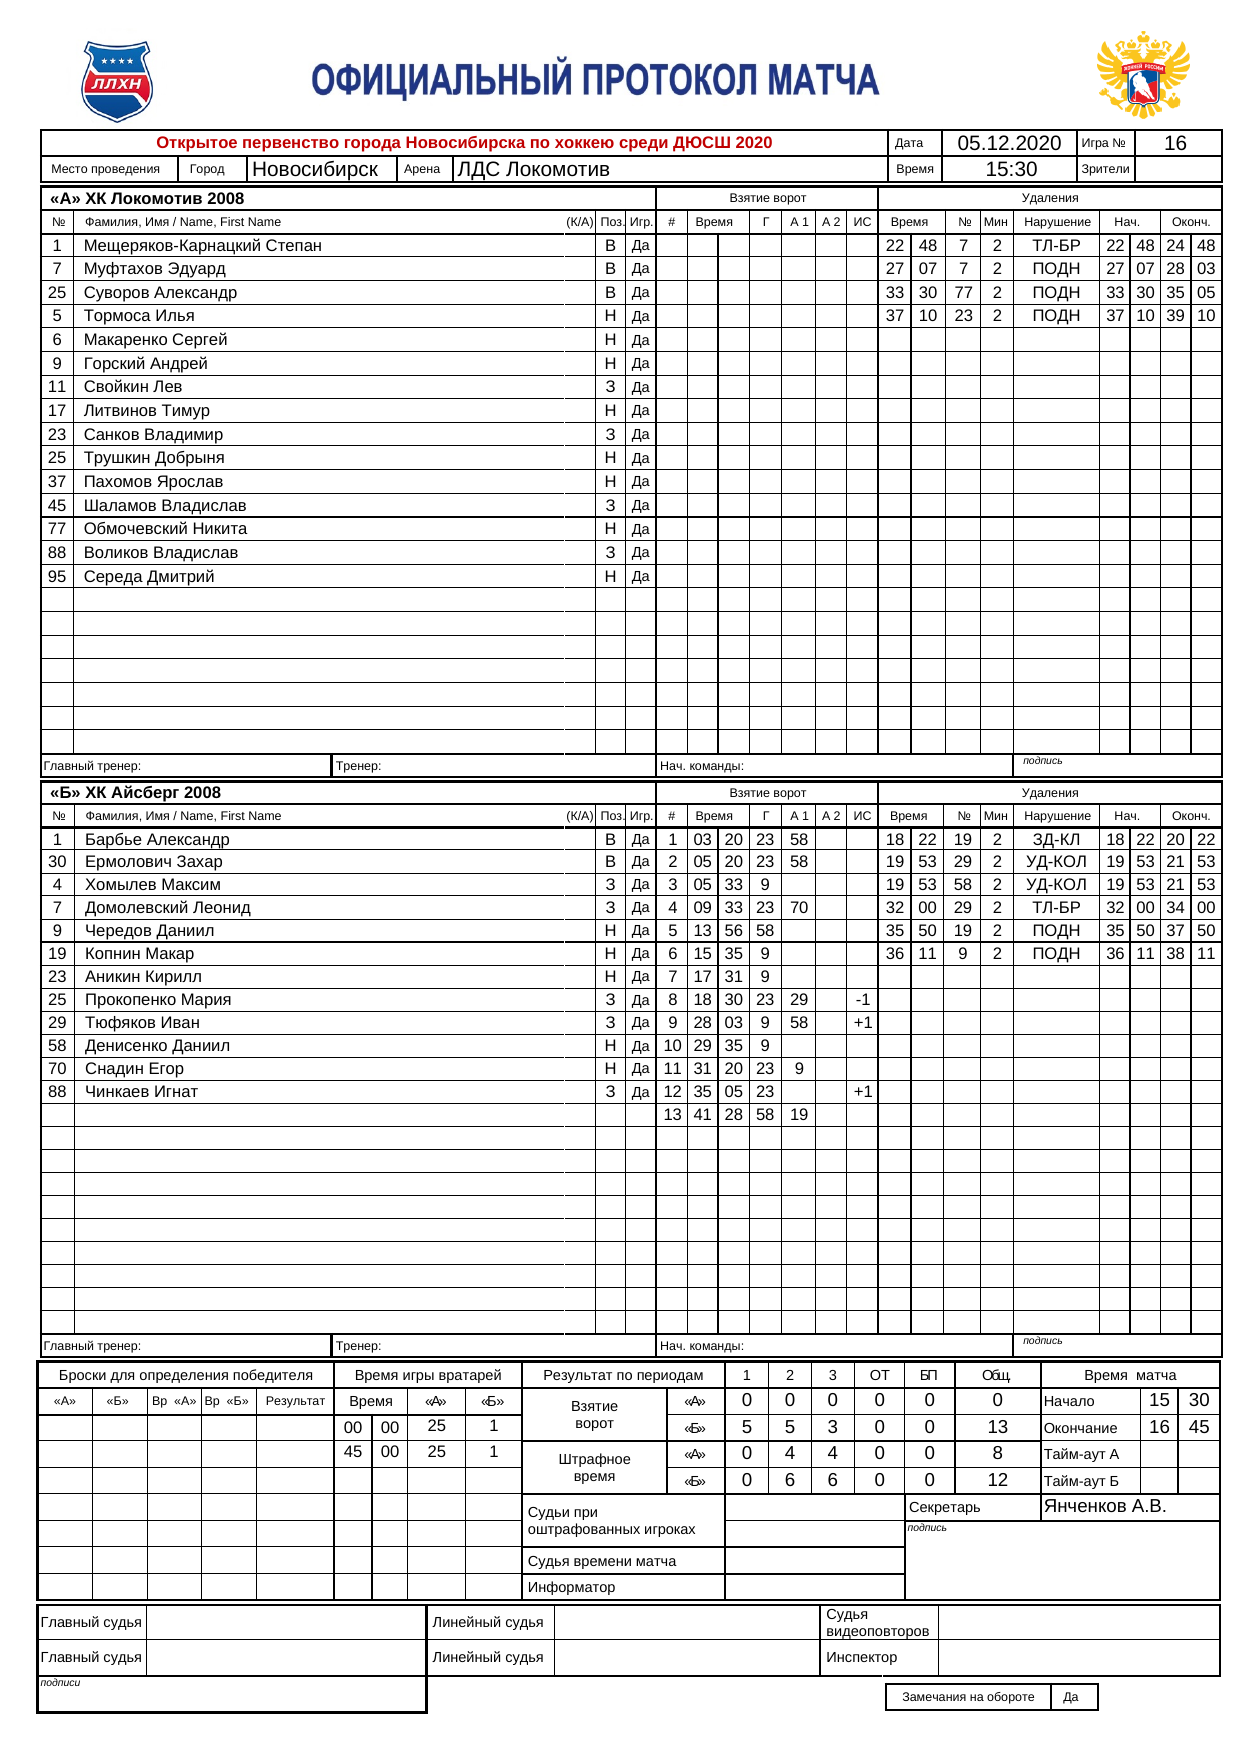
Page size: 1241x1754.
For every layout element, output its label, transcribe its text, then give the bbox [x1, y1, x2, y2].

table_cell [1100, 966, 1129, 987]
table_cell 35 [719, 943, 749, 964]
table_cell 48 [1131, 235, 1160, 256]
table_cell [1131, 612, 1160, 634]
table_cell [148, 1441, 201, 1467]
table_cell [750, 281, 781, 303]
table_cell [912, 1012, 943, 1033]
table_cell [565, 1150, 595, 1172]
table_cell [816, 352, 846, 374]
table_cell [719, 494, 749, 516]
table_cell Н [596, 1035, 625, 1057]
table_cell [912, 1219, 943, 1241]
table_cell [816, 328, 846, 351]
table_cell [1014, 399, 1099, 422]
table_cell [1161, 966, 1190, 987]
table_cell 32 [1100, 896, 1129, 918]
table_cell Свойкин Лев [74, 376, 564, 398]
table_cell [626, 1219, 655, 1241]
table_cell [257, 1416, 333, 1440]
table_cell Информатор [523, 1575, 724, 1599]
table_cell [688, 1127, 717, 1149]
table_cell Вр «А» [148, 1389, 201, 1413]
table_cell [1161, 588, 1190, 611]
table_cell [782, 470, 815, 493]
table_cell [912, 659, 945, 682]
table_cell [1131, 1219, 1160, 1241]
table_cell [1014, 446, 1099, 469]
table_cell 2 [981, 305, 1013, 327]
table_cell [1141, 1468, 1177, 1493]
table_cell [847, 1242, 877, 1264]
table_cell ИС [847, 805, 877, 826]
table_cell Н [596, 565, 625, 587]
table_cell 35 [879, 920, 910, 941]
table_cell 23 [750, 829, 781, 849]
table_cell [1131, 470, 1160, 493]
table_cell [1014, 565, 1099, 587]
table_cell [750, 446, 781, 469]
table_cell 17 [42, 399, 73, 422]
table_cell [847, 328, 877, 351]
table_cell [816, 943, 846, 964]
table_cell [555, 1606, 819, 1639]
table_cell [946, 518, 980, 540]
table_cell [565, 1196, 595, 1218]
table_cell [1161, 1196, 1190, 1218]
table_cell [75, 1265, 564, 1287]
table_cell 19 [782, 1104, 815, 1126]
table_cell [879, 399, 910, 422]
table_cell [565, 399, 595, 422]
table_cell [93, 1416, 147, 1440]
table_cell [847, 659, 877, 682]
table_cell 17 [688, 966, 717, 987]
table_cell ПОДН [1014, 920, 1099, 941]
table_cell Н [596, 1058, 625, 1079]
table_cell [847, 399, 877, 422]
table_cell [726, 1548, 904, 1573]
table_cell [1131, 636, 1160, 658]
table_cell 20 [719, 829, 749, 849]
table_cell [1192, 989, 1221, 1011]
table_cell [408, 1574, 465, 1599]
table_cell Нач. [1100, 211, 1160, 233]
table_cell Н [596, 352, 625, 374]
table_cell [565, 1288, 595, 1310]
table_cell [373, 1547, 407, 1573]
table_cell [1192, 1196, 1221, 1218]
table_cell 2 [981, 943, 1013, 964]
table_cell [565, 707, 595, 729]
table_cell Шаламов Владислав [74, 494, 564, 516]
table_cell 38 [1161, 943, 1190, 964]
table_cell [75, 1150, 564, 1172]
table_cell 29 [42, 1012, 74, 1033]
table_cell [257, 1494, 333, 1520]
table_cell 23 [750, 989, 781, 1011]
table_cell [75, 1104, 564, 1126]
table_cell [782, 541, 815, 564]
table_cell [1161, 1104, 1190, 1126]
table_cell [1014, 1104, 1099, 1126]
table_cell [1161, 423, 1190, 445]
table_cell 09 [688, 896, 717, 918]
table_cell [719, 1173, 749, 1195]
table_cell [939, 1606, 1219, 1639]
table_cell [1131, 446, 1160, 469]
table_cell [750, 612, 781, 634]
table_cell [1014, 612, 1099, 634]
table_cell [42, 1265, 74, 1287]
table_cell 23 [750, 896, 781, 918]
table_cell [688, 352, 717, 374]
table_cell 25 [42, 989, 74, 1011]
table_cell 19 [1100, 850, 1129, 872]
table_cell [657, 636, 687, 658]
table_cell 0 [905, 1415, 954, 1440]
table_cell Г [750, 211, 781, 233]
table_cell [719, 1288, 749, 1310]
table_cell [1100, 518, 1129, 540]
table_cell [1100, 352, 1129, 374]
table_header БП [905, 1363, 954, 1387]
table_cell [847, 1104, 877, 1126]
table_cell [1100, 1219, 1129, 1241]
table_cell [565, 1173, 595, 1195]
table_cell [657, 659, 687, 682]
table_cell Н [596, 328, 625, 351]
table_cell 5 [769, 1415, 811, 1440]
table_cell [1161, 1242, 1190, 1264]
table_cell «А» [39, 1389, 92, 1413]
table_cell З [596, 874, 625, 895]
table_cell 25 [42, 446, 73, 469]
table_cell [257, 1441, 333, 1467]
table_cell [719, 328, 749, 351]
table_cell 41 [688, 1104, 717, 1126]
table_cell 23 [750, 850, 781, 872]
table_cell 30 [42, 850, 74, 872]
table_cell Судья видеоповторов [821, 1606, 938, 1639]
table_cell 9 [657, 1012, 687, 1033]
table_cell 70 [42, 1058, 74, 1079]
table_cell [879, 423, 910, 445]
table_cell [816, 1265, 846, 1287]
table_cell [944, 1012, 980, 1033]
table_cell 10 [1192, 305, 1221, 327]
table_cell [1161, 494, 1190, 516]
table_cell [466, 1574, 521, 1599]
table_cell [782, 376, 815, 398]
table_cell [847, 470, 877, 493]
table_cell [816, 989, 846, 1011]
table_cell 32 [879, 896, 910, 918]
table_cell [74, 612, 564, 634]
table_cell [912, 446, 945, 469]
table_cell Время [688, 805, 749, 826]
table_cell [1192, 352, 1221, 374]
table_cell [688, 612, 717, 634]
table_header Удаления [879, 188, 1221, 209]
table_cell [1014, 1196, 1099, 1218]
table_cell В [596, 829, 625, 849]
table_cell [1161, 328, 1190, 351]
table_cell [1131, 1104, 1160, 1126]
table_cell Да [626, 565, 655, 587]
table_cell [1131, 1173, 1160, 1195]
table_cell [626, 1104, 655, 1126]
table_cell [466, 1547, 521, 1573]
table_cell 35 [1161, 281, 1190, 303]
table_cell [879, 659, 910, 682]
table_cell [719, 446, 749, 469]
table_cell [879, 1150, 910, 1172]
table_cell [719, 1150, 749, 1172]
table_cell [1136, 157, 1221, 181]
table_cell [1131, 399, 1160, 422]
table_cell [879, 707, 910, 729]
table_cell Прокопенко Мария [75, 989, 564, 1011]
table_cell [565, 1104, 595, 1126]
table_header Общ. [956, 1363, 1040, 1387]
table_cell [596, 1150, 625, 1172]
table_cell [1014, 1012, 1099, 1033]
table_cell [657, 281, 687, 303]
table_cell [1192, 588, 1221, 611]
table_cell [1100, 1081, 1129, 1103]
table_cell [688, 518, 717, 540]
table_cell [946, 707, 980, 729]
table_cell [1100, 541, 1129, 564]
table_cell [1100, 1012, 1129, 1033]
table_cell [750, 399, 781, 422]
table_cell [148, 1494, 201, 1520]
table_cell 21 [1161, 850, 1190, 872]
table_cell [657, 1127, 687, 1149]
table_cell 58 [944, 874, 980, 895]
table_cell [565, 1242, 595, 1264]
table_cell [912, 1104, 943, 1126]
table_cell 53 [912, 850, 943, 872]
table_cell [879, 470, 910, 493]
table_cell [1100, 1127, 1129, 1149]
table_cell [657, 494, 687, 516]
table_cell [883, 1677, 1220, 1681]
table_cell Тормоса Илья [74, 305, 564, 327]
table_cell [782, 494, 815, 516]
table_cell [688, 707, 717, 729]
table_cell [1014, 989, 1099, 1011]
table_cell [1192, 707, 1221, 729]
table_cell [912, 470, 945, 493]
table_cell Главный тренер: [42, 1335, 330, 1356]
table_cell [1161, 1265, 1190, 1287]
table_cell [565, 966, 595, 987]
table_cell 7 [42, 257, 73, 280]
table_cell [816, 707, 846, 729]
table_cell [1014, 1265, 1099, 1287]
table_cell 0 [956, 1389, 1040, 1413]
table_cell [565, 829, 595, 849]
table_cell [981, 1127, 1013, 1149]
table_header Замечания на обороте [887, 1685, 1050, 1709]
table_cell [939, 1640, 1219, 1675]
table_cell [565, 850, 595, 872]
table_cell А 2 [816, 805, 846, 826]
table_cell 2 [981, 896, 1013, 918]
table_cell [42, 1150, 74, 1172]
table_cell [626, 1242, 655, 1264]
table_cell [1161, 1081, 1190, 1103]
table_cell 4 [657, 896, 687, 918]
table_cell [847, 1311, 877, 1333]
table_cell [657, 399, 687, 422]
table_cell [1131, 1081, 1160, 1103]
table_cell [74, 636, 564, 658]
table_cell Оконч. [1161, 211, 1221, 233]
table_cell [74, 588, 564, 611]
table_cell [688, 423, 717, 445]
table_cell [782, 1288, 815, 1310]
table_cell [1192, 1104, 1221, 1126]
table_cell [466, 1494, 521, 1520]
table_cell Муфтахов Эдуард [74, 257, 564, 280]
table_cell Фамилия, Имя / Name, First Name [75, 805, 565, 826]
table_cell 18 [688, 989, 717, 1011]
table_cell 6 [657, 943, 687, 964]
table_cell 48 [912, 235, 945, 256]
table_cell [719, 1311, 749, 1333]
table_cell Время [688, 211, 749, 233]
table_cell 2 [981, 829, 1013, 849]
table_cell [565, 1081, 595, 1103]
table_cell [782, 874, 815, 895]
table_cell Вр «Б» [202, 1389, 256, 1413]
table_cell Да [626, 235, 655, 256]
table_cell [42, 1173, 74, 1195]
table_cell [847, 305, 877, 327]
table_header Да [1052, 1685, 1097, 1709]
table_cell [816, 659, 846, 682]
table_cell [912, 518, 945, 540]
table_cell 23 [42, 966, 74, 987]
table_cell +1 [847, 1081, 877, 1103]
table_cell УД-КОЛ [1014, 850, 1099, 872]
table_cell [782, 281, 815, 303]
table_cell [1161, 1288, 1190, 1310]
table_cell [782, 1173, 815, 1195]
table_cell 11 [657, 1058, 687, 1079]
table_cell # [657, 805, 687, 826]
table_cell [565, 1219, 595, 1241]
table_cell Да [626, 281, 655, 303]
table_cell 16 [1141, 1415, 1177, 1440]
table_cell 03 [719, 1012, 749, 1033]
table_cell В [596, 235, 625, 256]
table_cell 00 [373, 1416, 407, 1440]
table_cell [148, 1521, 201, 1546]
table_cell [1014, 1288, 1099, 1310]
table_cell З [596, 1012, 625, 1033]
table_cell [847, 565, 877, 587]
table_cell Янченков А.В. [1042, 1495, 1219, 1520]
table_cell Нач. [1100, 805, 1160, 826]
table_cell [688, 1288, 717, 1310]
table_cell [42, 588, 73, 611]
table_cell Поз. [596, 805, 625, 826]
table_cell [879, 612, 910, 634]
table_cell [1014, 1311, 1099, 1333]
table_cell [912, 1058, 943, 1079]
table_cell Да [626, 423, 655, 445]
table_cell [565, 989, 595, 1011]
table_cell ТЛ-БР [1014, 896, 1099, 918]
table_cell Воликов Владислав [74, 541, 564, 564]
table_cell Время [879, 211, 945, 233]
table_cell 29 [944, 850, 980, 872]
table_cell 58 [750, 920, 781, 941]
table_cell Мин [981, 211, 1013, 233]
table_cell [626, 1196, 655, 1218]
table_cell [408, 1547, 465, 1573]
table_cell [719, 1196, 749, 1218]
table_cell [1100, 730, 1129, 753]
table_cell [719, 612, 749, 634]
table_cell [750, 565, 781, 587]
table_cell Барбье Александр [75, 829, 564, 849]
table_cell Нарушение [1014, 211, 1099, 233]
table_cell Хомылев Максим [75, 874, 564, 895]
table_cell [750, 1219, 781, 1241]
table_cell [816, 683, 846, 706]
table_cell [750, 235, 781, 256]
table_cell [750, 1311, 781, 1333]
table_cell [1100, 1035, 1129, 1057]
table_cell Да [626, 376, 655, 398]
table_cell [944, 1311, 980, 1333]
table_cell 8 [657, 989, 687, 1011]
table_cell [1192, 1127, 1221, 1149]
table_cell [1161, 683, 1190, 706]
table_cell [565, 730, 595, 753]
table_cell [688, 659, 717, 682]
table_cell [816, 1196, 846, 1218]
table_header «Б» ХК Айсберг 2008 [42, 783, 655, 803]
table_cell [596, 1173, 625, 1195]
table_cell [408, 1468, 465, 1493]
table_cell [847, 257, 877, 280]
table_cell [1161, 989, 1190, 1011]
table_cell [782, 1127, 815, 1149]
table_cell 22 [912, 829, 943, 849]
table_cell 56 [719, 920, 749, 941]
table_cell [750, 494, 781, 516]
table_cell [1100, 588, 1129, 611]
table_cell [726, 1521, 904, 1546]
table_cell [657, 588, 687, 611]
table_cell [879, 1219, 910, 1241]
table_cell 7 [42, 896, 74, 918]
table_cell [373, 1468, 407, 1493]
table_cell [1131, 1288, 1160, 1310]
table_cell З [596, 376, 625, 398]
table_cell 12 [657, 1081, 687, 1103]
table_cell [596, 1196, 625, 1218]
table_cell [816, 966, 846, 987]
table_cell ПОДН [1014, 281, 1099, 303]
table_cell ПОДН [1014, 257, 1099, 280]
table_cell [626, 659, 655, 682]
table_cell [912, 494, 945, 516]
table_cell [74, 659, 564, 682]
table_cell [688, 541, 717, 564]
table_cell [1179, 1441, 1219, 1467]
table_cell [1131, 518, 1160, 540]
table_cell [1131, 423, 1160, 445]
table_cell [1014, 730, 1099, 753]
table_cell [1161, 352, 1190, 374]
table_cell Да [626, 352, 655, 374]
table_cell [981, 470, 1013, 493]
table_cell [657, 470, 687, 493]
table_cell Взятие ворот [523, 1389, 666, 1440]
table_cell Фамилия, Имя / Name, First Name [74, 211, 565, 233]
table_cell [1100, 423, 1129, 445]
table_cell 2 [981, 874, 1013, 895]
table_cell [816, 565, 846, 587]
table_cell [1131, 376, 1160, 398]
table_cell 24 [1161, 235, 1190, 256]
table_cell [565, 1035, 595, 1057]
table_cell Линейный судья [428, 1606, 554, 1639]
table_cell [1100, 565, 1129, 587]
table_cell [657, 730, 687, 753]
table_cell [944, 1127, 980, 1149]
table_cell [565, 235, 595, 256]
table_cell [93, 1521, 147, 1546]
table_cell Да [626, 257, 655, 280]
table_header Открытое первенство города Новосибирска по хоккею среди ДЮСШ 2020 [42, 131, 887, 155]
table_cell [782, 1265, 815, 1287]
table_cell [816, 636, 846, 658]
table_cell [847, 494, 877, 516]
table_cell [782, 1196, 815, 1218]
table_cell [946, 659, 980, 682]
table_cell [1161, 1311, 1190, 1333]
table_cell Новосибирск [248, 157, 396, 181]
table_cell Н [596, 920, 625, 941]
table_cell [657, 423, 687, 445]
table_cell [42, 707, 73, 729]
table_cell 53 [912, 874, 943, 895]
table_cell [74, 707, 564, 729]
table_cell Штрафное время [523, 1442, 666, 1493]
table_cell [565, 446, 595, 469]
table_header Время игры вратарей [335, 1363, 521, 1387]
table_cell Обмочевский Никита [74, 518, 564, 540]
table_cell 1 [42, 829, 74, 849]
table_cell [1161, 730, 1190, 753]
table_cell [688, 494, 717, 516]
table_cell [1131, 659, 1160, 682]
table_cell [1131, 683, 1160, 706]
table_cell 36 [1100, 943, 1129, 964]
table_cell 33 [879, 281, 910, 303]
table_cell Судья времени матча [523, 1548, 724, 1573]
table_cell [944, 989, 980, 1011]
table_cell [565, 518, 595, 540]
table_cell [750, 1288, 781, 1310]
table_cell 0 [769, 1389, 811, 1413]
table_cell 28 [688, 1012, 717, 1033]
table_cell Пахомов Ярослав [74, 470, 564, 493]
table_cell [944, 1242, 980, 1264]
table_cell [42, 1219, 74, 1241]
table_cell [944, 1058, 980, 1079]
table_cell 15 [1141, 1389, 1177, 1413]
table_cell Домолевский Леонид [75, 896, 564, 918]
table_cell [981, 1058, 1013, 1079]
table_cell [816, 470, 846, 493]
table_cell [719, 399, 749, 422]
table_cell [946, 328, 980, 351]
table_cell [912, 399, 945, 422]
table_cell [782, 920, 815, 941]
table_cell [147, 1640, 425, 1675]
table_header Время матча [1042, 1363, 1219, 1387]
table_cell Санков Владимир [74, 423, 564, 445]
table_cell [688, 565, 717, 587]
table_cell [879, 1058, 910, 1079]
table_cell Да [626, 989, 655, 1011]
table_cell [912, 612, 945, 634]
table_cell [750, 707, 781, 729]
table_cell [946, 376, 980, 398]
table_cell [750, 470, 781, 493]
table_cell [596, 588, 625, 611]
table_cell Да [626, 1035, 655, 1057]
table_cell Судьи при оштрафованных игроках [523, 1495, 724, 1546]
table_cell 53 [1131, 874, 1160, 895]
table_cell [912, 588, 945, 611]
table_cell 31 [688, 1058, 717, 1079]
table_cell [981, 541, 1013, 564]
table_cell [879, 588, 910, 611]
table_cell 30 [912, 281, 945, 303]
table_cell [1161, 707, 1190, 729]
table_cell [816, 1219, 846, 1241]
table_cell [847, 541, 877, 564]
table_cell [688, 328, 717, 351]
table_cell [981, 1219, 1013, 1241]
table_cell Ермолович Захар [75, 850, 564, 872]
table_cell [719, 257, 749, 280]
table_cell Начало [1042, 1389, 1140, 1413]
table_cell 00 [1192, 896, 1221, 918]
table_cell [657, 683, 687, 706]
table_cell 10 [1131, 305, 1160, 327]
table_cell [565, 541, 595, 564]
table_cell [981, 1150, 1013, 1172]
table_cell 37 [1100, 305, 1129, 327]
table_cell [1192, 423, 1221, 445]
table_cell подписи [39, 1677, 425, 1711]
table_cell [1014, 376, 1099, 398]
table_cell [565, 1058, 595, 1079]
table_cell [944, 966, 980, 987]
table_cell [1100, 399, 1129, 422]
table_cell 12 [956, 1468, 1040, 1493]
table_cell [816, 541, 846, 564]
table_cell [912, 966, 943, 987]
table_cell [1192, 683, 1221, 706]
table_cell [596, 683, 625, 706]
table_cell [1100, 1173, 1129, 1195]
table_cell [75, 1127, 564, 1149]
table_cell [626, 1288, 655, 1310]
table_cell [719, 305, 749, 327]
table_cell [719, 707, 749, 729]
table_cell [719, 235, 749, 256]
table_header Взятие ворот [657, 188, 877, 209]
table_cell [688, 281, 717, 303]
table_cell [1192, 446, 1221, 469]
table_cell 58 [782, 829, 815, 849]
table_cell [981, 446, 1013, 469]
table_cell [1161, 1219, 1190, 1241]
table_cell [626, 1311, 655, 1333]
table_cell 23 [750, 1058, 781, 1079]
table_cell 70 [782, 896, 815, 918]
table_cell 5 [657, 920, 687, 941]
table_cell [1100, 470, 1129, 493]
table_cell [1161, 1173, 1190, 1195]
table_cell [335, 1468, 371, 1493]
table_cell З [596, 494, 625, 516]
table_cell 5 [42, 305, 73, 327]
table_cell [847, 730, 877, 753]
table_cell [816, 1104, 846, 1126]
table_cell 4 [812, 1442, 854, 1467]
table_cell [1131, 541, 1160, 564]
table_cell [912, 1035, 943, 1057]
table_cell Макаренко Сергей [74, 328, 564, 351]
table_cell [981, 730, 1013, 753]
table_cell [596, 730, 625, 753]
table_cell [946, 352, 980, 374]
table_cell [565, 612, 595, 634]
table_cell 0 [905, 1442, 954, 1467]
table_cell [944, 1196, 980, 1218]
table_cell [565, 423, 595, 445]
table_cell 53 [1192, 874, 1221, 895]
table_cell 9 [750, 966, 781, 987]
table_cell В [596, 281, 625, 303]
table_cell 6 [812, 1468, 854, 1493]
table_cell [1100, 1265, 1129, 1287]
table_cell 3 [657, 874, 687, 895]
table_cell 33 [719, 896, 749, 918]
table_cell 10 [912, 305, 945, 327]
table_cell [816, 423, 846, 445]
table_cell [719, 1219, 749, 1241]
table_cell [688, 1265, 717, 1287]
table_cell [335, 1494, 371, 1520]
table_cell [719, 1265, 749, 1287]
table_cell 3 [812, 1415, 854, 1440]
table_cell [626, 707, 655, 729]
table_cell [1161, 518, 1190, 540]
table_cell 05 [688, 850, 717, 872]
table_cell Линейный судья [428, 1640, 554, 1675]
table_cell 9 [42, 920, 74, 941]
table_cell [816, 1242, 846, 1264]
table_cell [93, 1441, 147, 1467]
table_cell 19 [1100, 874, 1129, 895]
table_cell [1014, 966, 1099, 987]
table_cell 58 [782, 1012, 815, 1033]
table_cell [373, 1521, 407, 1546]
table_cell Чередов Даниил [75, 920, 564, 941]
table_cell [782, 707, 815, 729]
table_cell [782, 565, 815, 587]
table_cell [847, 1265, 877, 1287]
table_cell 95 [42, 565, 73, 587]
table_cell Снадин Егор [75, 1058, 564, 1079]
table_cell [257, 1521, 333, 1546]
table_cell 0 [726, 1442, 768, 1467]
table_cell Да [626, 470, 655, 493]
table_cell Инспектор [821, 1640, 938, 1675]
table_cell 77 [946, 281, 980, 303]
table_cell 88 [42, 1081, 74, 1103]
table_cell [39, 1574, 92, 1599]
table_cell № [944, 805, 980, 826]
table_cell Копнин Макар [75, 943, 564, 964]
table_cell 27 [1100, 257, 1129, 280]
table_cell [816, 376, 846, 398]
table_cell [657, 1196, 687, 1218]
table_cell [565, 328, 595, 351]
table_cell [1192, 376, 1221, 398]
table_cell [42, 1127, 74, 1149]
table_cell [816, 1150, 846, 1172]
table_cell [688, 1150, 717, 1172]
table_cell [981, 588, 1013, 611]
table_cell Тюфяков Иван [75, 1012, 564, 1033]
table_cell [981, 1012, 1013, 1033]
table_cell [39, 1521, 92, 1546]
table_cell Главный судья [39, 1640, 146, 1675]
table_cell [688, 399, 717, 422]
table_cell [719, 518, 749, 540]
table_cell З [596, 896, 625, 918]
table_cell [912, 683, 945, 706]
table_cell [148, 1574, 201, 1599]
table_cell [688, 1242, 717, 1264]
table_cell 9 [750, 874, 781, 895]
table_cell [657, 257, 687, 280]
table_cell [847, 376, 877, 398]
table_cell Аникин Кирилл [75, 966, 564, 987]
table_cell [782, 1035, 815, 1057]
table_cell [1131, 989, 1160, 1011]
table_cell [657, 518, 687, 540]
table_cell [816, 446, 846, 469]
table_cell [750, 1127, 781, 1149]
table_cell [847, 707, 877, 729]
table_cell 6 [42, 328, 73, 351]
table_cell [1100, 989, 1129, 1011]
table_cell [688, 257, 717, 280]
table_cell 07 [912, 257, 945, 280]
table_cell [1192, 328, 1221, 351]
table_cell Да [626, 874, 655, 895]
table_cell 00 [912, 896, 943, 918]
table_cell 9 [944, 943, 980, 964]
table_cell [74, 730, 564, 753]
table_cell Да [626, 1058, 655, 1079]
table_cell Да [626, 829, 655, 849]
table_cell [847, 966, 877, 987]
table_cell [1192, 1219, 1221, 1241]
table_cell [75, 1311, 564, 1333]
table_cell [75, 1196, 564, 1218]
table_cell Тайм-аут А [1042, 1441, 1140, 1467]
table_cell 35 [719, 1035, 749, 1057]
table_cell [879, 1081, 910, 1103]
table_cell Мещеряков-Карнацкий Степан [74, 235, 564, 256]
table_cell [981, 518, 1013, 540]
table_cell [148, 1547, 201, 1573]
table_cell [1192, 541, 1221, 564]
table_cell [719, 636, 749, 658]
table_cell [466, 1521, 521, 1546]
table_cell Тайм-аут Б [1042, 1468, 1140, 1493]
table_cell [626, 588, 655, 611]
table_cell [879, 1288, 910, 1310]
table_cell [912, 1173, 943, 1195]
table_cell [847, 896, 877, 918]
table_cell Да [626, 850, 655, 872]
table_cell ЗД-КЛ [1014, 829, 1099, 849]
table_header 3 [812, 1363, 854, 1387]
table_cell 05 [688, 874, 717, 895]
table_cell подпись [1014, 1335, 1221, 1356]
table_cell [981, 1173, 1013, 1195]
table_cell [981, 1196, 1013, 1218]
table_cell [688, 730, 717, 753]
table_cell 9 [750, 943, 781, 964]
table_cell 18 [879, 829, 910, 849]
table_cell [816, 1035, 846, 1057]
table_cell [1192, 470, 1221, 493]
table_cell 05 [719, 1081, 749, 1103]
table_cell [981, 1242, 1013, 1264]
table_cell [847, 850, 877, 872]
table_cell [1131, 1242, 1160, 1264]
table_cell [912, 328, 945, 351]
table_cell [981, 1311, 1013, 1333]
table_cell 50 [1192, 920, 1221, 941]
table_cell [1131, 1012, 1160, 1033]
table_cell Да [626, 446, 655, 469]
table_cell «А» [668, 1389, 724, 1413]
table_cell [626, 1127, 655, 1149]
table_cell З [596, 423, 625, 445]
table_cell [428, 1677, 882, 1711]
table_cell 7 [946, 235, 980, 256]
table_cell [719, 1127, 749, 1149]
table_cell [750, 588, 781, 611]
table_cell 58 [750, 1104, 781, 1126]
table_cell [912, 1265, 943, 1287]
table_cell 50 [912, 920, 943, 941]
table_cell [946, 565, 980, 587]
table_cell [847, 235, 877, 256]
table_cell 2 [981, 850, 1013, 872]
table_cell [782, 659, 815, 682]
table_cell [816, 1288, 846, 1310]
table_cell (К/А) [565, 805, 595, 826]
table_cell Да [626, 1012, 655, 1033]
table_cell 22 [1100, 235, 1129, 256]
table_cell [688, 305, 717, 327]
table_cell 13 [657, 1104, 687, 1126]
table_cell Н [596, 943, 625, 964]
table_cell [202, 1468, 256, 1493]
table_cell [565, 257, 595, 280]
table_cell [1100, 446, 1129, 469]
table_cell [42, 636, 73, 658]
table_cell [912, 730, 945, 753]
table_cell [1100, 1196, 1129, 1218]
table_cell [202, 1441, 256, 1467]
table_cell 45 [1179, 1415, 1219, 1440]
table_cell [93, 1574, 147, 1599]
table_cell 19 [879, 874, 910, 895]
table_cell [1192, 966, 1221, 987]
table_cell [981, 1265, 1013, 1287]
table_cell 22 [1131, 829, 1160, 849]
table_cell Н [596, 966, 625, 987]
table_cell [657, 1242, 687, 1264]
table_cell Н [596, 518, 625, 540]
table_cell З [596, 1081, 625, 1103]
table_cell [1014, 1173, 1099, 1195]
table_cell [750, 659, 781, 682]
table_cell [981, 612, 1013, 634]
table_cell [1161, 636, 1190, 658]
table_cell Трушкин Добрыня [74, 446, 564, 469]
table_header ОТ [855, 1363, 904, 1387]
table_cell [816, 1173, 846, 1195]
table_cell В [596, 850, 625, 872]
table_cell [946, 541, 980, 564]
table_cell «Б » [466, 1389, 521, 1413]
table_cell [1100, 376, 1129, 398]
table_cell 00 [1131, 896, 1160, 918]
table_cell [816, 588, 846, 611]
table_cell 30 [1131, 281, 1160, 303]
table_cell [565, 352, 595, 374]
table_cell [719, 423, 749, 445]
table_cell [719, 376, 749, 398]
table_cell 4 [42, 874, 74, 895]
table_cell [847, 612, 877, 634]
table_cell Окончание [1042, 1415, 1140, 1440]
table_cell [847, 943, 877, 964]
table_cell [719, 730, 749, 753]
table_cell [1192, 399, 1221, 422]
table_cell [879, 446, 910, 469]
table_cell Да [626, 966, 655, 987]
table_cell [93, 1468, 147, 1493]
table_cell 20 [1161, 829, 1190, 849]
table_cell [816, 874, 846, 895]
table_cell 29 [782, 989, 815, 1011]
table_cell [596, 1288, 625, 1310]
table_cell Да [626, 920, 655, 941]
table_cell [1161, 470, 1190, 493]
table_cell [596, 636, 625, 658]
table_cell 35 [688, 1081, 717, 1103]
table_cell [1014, 707, 1099, 729]
table_cell Горский Андрей [74, 352, 564, 374]
table_cell [42, 730, 73, 753]
table_cell ИС [847, 211, 877, 233]
table_cell [42, 683, 73, 706]
table_cell 11 [42, 376, 73, 398]
table_cell Н [596, 446, 625, 469]
table_cell [565, 588, 595, 611]
table_cell [946, 588, 980, 611]
table_cell [202, 1494, 256, 1520]
table_cell [39, 1547, 92, 1573]
table_cell [944, 1265, 980, 1287]
table_cell [981, 966, 1013, 987]
table_cell [596, 707, 625, 729]
table_cell [879, 1265, 910, 1287]
picture [5, 28, 1197, 129]
table_cell 03 [1192, 257, 1221, 280]
table_cell [596, 1242, 625, 1264]
table_cell [688, 1311, 717, 1333]
table_cell 1 [42, 235, 73, 256]
table_cell [42, 659, 73, 682]
table_cell [981, 376, 1013, 398]
table_cell [847, 423, 877, 445]
table_cell Время [335, 1389, 407, 1413]
table_cell Да [626, 494, 655, 516]
table_cell [1131, 1196, 1160, 1218]
table_cell [847, 281, 877, 303]
table_cell [202, 1416, 256, 1440]
table_cell [1192, 659, 1221, 682]
table_cell [657, 707, 687, 729]
table_cell [750, 1173, 781, 1195]
table_cell [750, 1242, 781, 1264]
table_cell [847, 920, 877, 941]
table_cell [1131, 1035, 1160, 1057]
table_cell 21 [1161, 874, 1190, 895]
table_cell [879, 730, 910, 753]
table_cell 5 [726, 1415, 768, 1440]
table_cell 53 [1192, 850, 1221, 872]
table_cell 37 [42, 470, 73, 493]
table_cell [944, 1104, 980, 1126]
table_cell [726, 1575, 904, 1599]
table_cell А 2 [816, 211, 846, 233]
table_cell [93, 1547, 147, 1573]
table_cell ЛДС Локомотив [454, 157, 887, 181]
table_cell [879, 494, 910, 516]
table_cell [1014, 518, 1099, 540]
table_cell [719, 541, 749, 564]
table_cell [912, 1288, 943, 1310]
table_cell [782, 612, 815, 634]
table_cell [1014, 659, 1099, 682]
table_cell [565, 683, 595, 706]
table_cell [257, 1574, 333, 1599]
table_cell [719, 1242, 749, 1264]
table_cell Да [626, 305, 655, 327]
table_cell [626, 636, 655, 658]
table_cell [879, 1196, 910, 1218]
table_cell [1014, 1081, 1099, 1103]
table_cell [1131, 565, 1160, 587]
table_cell [879, 1035, 910, 1057]
table_cell 9 [750, 1035, 781, 1057]
table_cell [657, 1288, 687, 1310]
table_cell [782, 423, 815, 445]
table_cell 20 [719, 850, 749, 872]
table_cell [1100, 1242, 1129, 1264]
table_cell [750, 541, 781, 564]
table_cell [847, 446, 877, 469]
table_cell [596, 1127, 625, 1149]
table_cell [148, 1416, 201, 1440]
table_cell [75, 1242, 564, 1264]
table_cell 39 [1161, 305, 1190, 327]
table_cell [1161, 399, 1190, 422]
table_cell 19 [944, 829, 980, 849]
table_cell [657, 376, 687, 398]
table_cell 19 [879, 850, 910, 872]
table_cell 77 [42, 518, 73, 540]
table_cell [847, 352, 877, 374]
table_cell Да [626, 541, 655, 564]
table_cell [847, 874, 877, 895]
table_cell [39, 1494, 92, 1520]
table_cell [981, 352, 1013, 374]
table_cell Мин [981, 805, 1013, 826]
table_cell Литвинов Тимур [74, 399, 564, 422]
table_cell [879, 352, 910, 374]
table_cell [1100, 1104, 1129, 1126]
table_cell [1014, 328, 1099, 351]
table_cell [1014, 683, 1099, 706]
table_cell [750, 352, 781, 374]
table_cell [946, 494, 980, 516]
table_cell [657, 352, 687, 374]
table_cell [944, 1081, 980, 1103]
table_cell [847, 1219, 877, 1241]
table_cell Да [626, 1081, 655, 1103]
table_cell УД-КОЛ [1014, 874, 1099, 895]
table_cell [1014, 1035, 1099, 1057]
table_cell [847, 1035, 877, 1057]
table_cell [1131, 588, 1160, 611]
table_cell [816, 399, 846, 422]
table_cell ПОДН [1014, 305, 1099, 327]
table_cell 7 [657, 966, 687, 987]
table_cell [750, 730, 781, 753]
table_cell [335, 1547, 371, 1573]
table_cell [1161, 565, 1190, 587]
table_cell [1131, 707, 1160, 729]
table_cell Время [879, 805, 943, 826]
table_cell [1161, 541, 1190, 564]
table_cell № [42, 805, 74, 826]
table_cell 0 [855, 1468, 904, 1493]
table_cell [147, 1606, 425, 1639]
table_cell Место проведения [42, 157, 177, 181]
table_cell Тренер: [333, 1335, 655, 1356]
table_cell 25 [408, 1441, 465, 1467]
table_cell [42, 1104, 74, 1126]
table_cell 2 [981, 235, 1013, 256]
table_cell 9 [750, 1012, 781, 1033]
table_cell 6 [769, 1468, 811, 1493]
table_cell [1179, 1468, 1219, 1493]
table_cell [944, 1150, 980, 1172]
table_cell [1161, 1058, 1190, 1079]
table_cell «Б» [93, 1389, 147, 1413]
table_cell Оконч. [1161, 805, 1221, 826]
table_cell [75, 1173, 564, 1195]
table_cell [816, 829, 846, 849]
table_cell [1100, 1058, 1129, 1079]
table_cell [782, 352, 815, 374]
table_cell [847, 1058, 877, 1079]
table_cell 2 [657, 850, 687, 872]
table_cell [816, 281, 846, 303]
table_cell 27 [879, 257, 910, 280]
table_cell [688, 1173, 717, 1195]
table_cell «А» [668, 1442, 724, 1467]
table_cell [719, 565, 749, 587]
table_cell [1161, 376, 1190, 398]
table_cell [565, 636, 595, 658]
table_cell 45 [42, 494, 73, 516]
table_cell Тренер: [333, 755, 655, 776]
table_cell [782, 683, 815, 706]
table_cell Суворов Александр [74, 281, 564, 303]
table_cell Город [179, 157, 246, 181]
table_cell [42, 1288, 74, 1310]
table_cell [816, 896, 846, 918]
table_cell [879, 1311, 910, 1333]
table_cell 25 [42, 281, 73, 303]
table_cell [565, 281, 595, 303]
table_cell [202, 1521, 256, 1546]
table_cell 58 [42, 1035, 74, 1057]
table_cell 20 [719, 1058, 749, 1079]
table_cell 36 [879, 943, 910, 964]
table_cell [688, 636, 717, 658]
table_cell 1 [466, 1441, 521, 1467]
table_cell [912, 1242, 943, 1264]
table_cell 23 [42, 423, 73, 445]
table_cell [1192, 1081, 1221, 1103]
table_cell [626, 1150, 655, 1172]
table_cell [1014, 494, 1099, 516]
table_cell [74, 683, 564, 706]
table_cell [555, 1640, 819, 1675]
table_cell Игр. [626, 211, 655, 233]
table_cell [981, 565, 1013, 587]
table_cell [39, 1468, 92, 1493]
table_cell [782, 1219, 815, 1241]
table_cell [1161, 1150, 1190, 1172]
table_cell 35 [1100, 920, 1129, 941]
table_cell [1192, 1173, 1221, 1195]
table_cell [981, 1104, 1013, 1126]
table_cell «А» [408, 1389, 465, 1413]
table_cell [1014, 636, 1099, 658]
table_cell [565, 943, 595, 964]
table_cell [39, 1441, 92, 1467]
table_cell [1014, 423, 1099, 445]
table_cell 4 [769, 1442, 811, 1467]
table_cell Арена [398, 157, 452, 181]
table_cell [816, 518, 846, 540]
table_cell 10 [657, 1035, 687, 1057]
table_cell [657, 305, 687, 327]
table_cell [750, 636, 781, 658]
table_cell 9 [42, 352, 73, 374]
table_cell [688, 1196, 717, 1218]
table_cell [981, 707, 1013, 729]
table_cell [944, 1035, 980, 1057]
table_cell [981, 423, 1013, 445]
table_cell 05 [1192, 281, 1221, 303]
table_cell [946, 730, 980, 753]
table_cell 13 [956, 1415, 1040, 1440]
table_cell [912, 1081, 943, 1103]
table_cell [946, 683, 980, 706]
table_cell [1131, 966, 1160, 987]
table_cell [816, 1012, 846, 1033]
table_cell Главный судья [39, 1606, 146, 1639]
table_cell [1192, 518, 1221, 540]
table_cell [816, 235, 846, 256]
table_cell [1192, 1058, 1221, 1079]
table_cell 33 [1100, 281, 1129, 303]
table_cell [565, 565, 595, 587]
table_cell [912, 989, 943, 1011]
table_cell [408, 1494, 465, 1520]
table_cell [42, 1242, 74, 1264]
table_cell [782, 588, 815, 611]
table_cell [816, 1058, 846, 1079]
table_cell Да [626, 943, 655, 964]
table_cell [1161, 612, 1190, 634]
table_cell 11 [1131, 943, 1160, 964]
table_header Взятие ворот [657, 783, 877, 803]
table_cell [981, 1081, 1013, 1103]
table_cell Секретарь [906, 1495, 1040, 1520]
table_cell Середа Дмитрий [74, 565, 564, 587]
table_cell [847, 829, 877, 849]
table_cell 07 [1131, 257, 1160, 280]
table_cell [847, 1173, 877, 1195]
table_cell [657, 565, 687, 587]
table_cell Да [626, 399, 655, 422]
table_cell [565, 1265, 595, 1287]
table_cell [782, 730, 815, 753]
table_cell [688, 376, 717, 398]
table_cell [879, 1104, 910, 1126]
table_cell Поз. [596, 211, 625, 233]
table_cell (К/А) [565, 211, 595, 233]
table_cell [719, 588, 749, 611]
table_cell +1 [847, 1012, 877, 1033]
table_cell [373, 1574, 407, 1599]
table_cell [912, 1127, 943, 1149]
table_cell [912, 423, 945, 445]
table_cell [847, 683, 877, 706]
table_cell Г [750, 805, 781, 826]
table_cell [1100, 328, 1129, 351]
table_cell № [946, 211, 980, 233]
table_cell [944, 1173, 980, 1195]
table_cell [879, 541, 910, 564]
table_cell [879, 1012, 910, 1033]
table_cell [565, 920, 595, 941]
table_cell 22 [879, 235, 910, 256]
table_cell [565, 470, 595, 493]
table_cell 15 [688, 943, 717, 964]
table_cell 88 [42, 541, 73, 564]
table_cell [1192, 565, 1221, 587]
table_header 16 [1136, 131, 1221, 155]
table_cell [657, 446, 687, 469]
table_cell [782, 966, 815, 987]
table_cell [596, 659, 625, 682]
table_cell [1131, 494, 1160, 516]
table_cell 11 [1192, 943, 1221, 964]
table_cell [1161, 659, 1190, 682]
table_cell [782, 518, 815, 540]
table_cell [1014, 1058, 1099, 1079]
table_cell 2 [981, 257, 1013, 280]
table_cell [782, 328, 815, 351]
table_cell [565, 1012, 595, 1033]
table_cell [782, 1311, 815, 1333]
table_cell 2 [981, 281, 1013, 303]
table_cell 9 [782, 1058, 815, 1079]
table_cell [816, 612, 846, 634]
table_cell [912, 376, 945, 398]
table_cell [981, 1035, 1013, 1057]
table_cell В [596, 257, 625, 280]
table_cell [879, 683, 910, 706]
table_cell Нач. команды: [657, 1335, 1012, 1356]
table_cell [1131, 328, 1160, 351]
table_cell [1100, 1311, 1129, 1333]
table_cell [879, 966, 910, 987]
table_cell [879, 636, 910, 658]
table_cell 50 [1131, 920, 1160, 941]
table_cell № [42, 211, 73, 233]
table_cell 8 [956, 1442, 1040, 1467]
table_cell 28 [719, 1104, 749, 1126]
table_cell [657, 1173, 687, 1195]
table_cell [1192, 1150, 1221, 1172]
table_cell Да [626, 518, 655, 540]
table_cell [912, 352, 945, 374]
table_cell подпись [1014, 755, 1221, 776]
table_cell 19 [944, 920, 980, 941]
table_cell [657, 328, 687, 351]
table_cell 53 [1131, 850, 1160, 872]
table_cell Время [889, 157, 941, 181]
table_cell [912, 636, 945, 658]
table_cell З [596, 989, 625, 1011]
table_cell [946, 399, 980, 422]
table_cell 30 [1179, 1389, 1219, 1413]
table_cell [1192, 1265, 1221, 1287]
table_cell [1192, 636, 1221, 658]
table_header Результат по периодам [523, 1363, 724, 1387]
table_cell [1100, 1150, 1129, 1172]
table_cell [596, 1219, 625, 1241]
table_cell 0 [905, 1389, 954, 1413]
table_cell [912, 707, 945, 729]
table_cell 7 [946, 257, 980, 280]
table_cell [782, 1081, 815, 1103]
table_cell [782, 1242, 815, 1264]
table_cell [1100, 683, 1129, 706]
table_cell [750, 257, 781, 280]
table_cell Денисенко Даниил [75, 1035, 564, 1057]
table_cell [657, 612, 687, 634]
table_cell [1100, 707, 1129, 729]
table_cell [657, 1311, 687, 1333]
table_cell [816, 1127, 846, 1149]
table_cell Игр. [626, 805, 655, 826]
table_cell [1100, 612, 1129, 634]
table_cell [981, 399, 1013, 422]
table_cell 23 [750, 1081, 781, 1103]
table_cell Зрители [1078, 157, 1134, 181]
table_cell 23 [946, 305, 980, 327]
table_cell [688, 446, 717, 469]
table_cell Н [596, 305, 625, 327]
table_cell [879, 1127, 910, 1149]
table_cell [1100, 659, 1129, 682]
table_header Игра № [1078, 131, 1134, 155]
table_cell [257, 1547, 333, 1573]
table_cell [1014, 1219, 1099, 1241]
table_cell [1014, 470, 1099, 493]
table_cell [879, 328, 910, 351]
table_cell [657, 1150, 687, 1172]
table_cell подпись [906, 1522, 1219, 1599]
table_cell 0 [726, 1389, 768, 1413]
table_cell 22 [1192, 829, 1221, 849]
table_cell 33 [719, 874, 749, 895]
table_cell 00 [373, 1441, 407, 1467]
table_cell [816, 850, 846, 872]
table_cell [596, 1311, 625, 1333]
table_cell [750, 1150, 781, 1172]
table_cell [816, 1311, 846, 1333]
table_cell [847, 1127, 877, 1149]
table_cell 29 [944, 896, 980, 918]
table_cell [688, 588, 717, 611]
table_cell [257, 1468, 333, 1493]
table_cell [750, 423, 781, 445]
table_cell Н [596, 399, 625, 422]
table_cell 25 [408, 1416, 465, 1440]
table_cell [1192, 494, 1221, 516]
table_cell [750, 683, 781, 706]
table_cell 0 [855, 1389, 904, 1413]
table_cell 03 [688, 829, 717, 849]
table_cell 29 [688, 1035, 717, 1057]
table_cell [782, 257, 815, 280]
table_cell [565, 896, 595, 918]
table_cell [1192, 730, 1221, 753]
table_cell «Б» [668, 1415, 724, 1440]
table_cell [1131, 1058, 1160, 1079]
table_cell [1131, 1150, 1160, 1172]
table_cell [565, 1311, 595, 1333]
table_header 1 [726, 1363, 768, 1387]
table_cell [408, 1521, 465, 1546]
table_cell [565, 659, 595, 682]
table_cell [719, 281, 749, 303]
table_cell [946, 636, 980, 658]
table_cell [946, 446, 980, 469]
table_cell 28 [1161, 257, 1190, 280]
table_cell [657, 541, 687, 564]
table_cell Да [626, 328, 655, 351]
table_cell [75, 1219, 564, 1241]
table_cell [750, 1265, 781, 1287]
table_cell 19 [42, 943, 74, 964]
table_cell [944, 1288, 980, 1310]
table_cell Да [626, 896, 655, 918]
table_header Дата [889, 131, 941, 155]
table_cell [626, 730, 655, 753]
table_cell [335, 1521, 371, 1546]
table_cell 45 [335, 1441, 371, 1467]
table_cell [750, 1196, 781, 1218]
table_cell [39, 1416, 92, 1440]
table_cell [335, 1574, 371, 1599]
table_header 2 [769, 1363, 811, 1387]
table_cell [719, 470, 749, 493]
table_cell [912, 541, 945, 564]
table_cell [782, 1150, 815, 1172]
table_cell [1192, 1242, 1221, 1264]
table_cell [1141, 1441, 1177, 1467]
table_cell [626, 683, 655, 706]
table_cell [719, 352, 749, 374]
table_cell [626, 612, 655, 634]
table_cell [946, 470, 980, 493]
table_cell [1192, 612, 1221, 634]
table_cell 0 [726, 1468, 768, 1493]
table_cell [782, 399, 815, 422]
table_cell [981, 328, 1013, 351]
table_cell [879, 1173, 910, 1195]
table_cell [981, 989, 1013, 1011]
table_cell [816, 494, 846, 516]
table_cell 30 [719, 989, 749, 1011]
table_cell [1014, 1150, 1099, 1172]
table_header «А» ХК Локомотив 2008 [42, 188, 655, 209]
table_cell [912, 1311, 943, 1333]
table_cell [565, 874, 595, 895]
table_cell [782, 636, 815, 658]
table_cell [1100, 1288, 1129, 1310]
table_cell [981, 683, 1013, 706]
table_cell [912, 1150, 943, 1172]
table_cell 00 [335, 1416, 371, 1440]
table_cell А 1 [782, 211, 815, 233]
table_cell [75, 1288, 564, 1310]
table_cell [1014, 1242, 1099, 1264]
table_cell 0 [905, 1468, 954, 1493]
table_cell ПОДН [1014, 943, 1099, 964]
table_cell # [657, 211, 687, 233]
table_cell [1131, 1265, 1160, 1287]
table_cell [42, 612, 73, 634]
table_cell 11 [912, 943, 943, 964]
table_cell 15:30 [943, 157, 1076, 181]
table_cell [847, 1150, 877, 1172]
table_cell Результат [257, 1389, 333, 1413]
table_cell 58 [782, 850, 815, 872]
table_cell [93, 1494, 147, 1520]
table_cell [1192, 1288, 1221, 1310]
table_cell [782, 943, 815, 964]
table_cell 34 [1161, 896, 1190, 918]
table_cell 37 [879, 305, 910, 327]
table_cell [688, 1219, 717, 1241]
table_cell [657, 1219, 687, 1241]
table_cell [912, 565, 945, 587]
table_cell 0 [812, 1389, 854, 1413]
table_cell «Б» [668, 1468, 724, 1493]
table_cell [42, 1196, 74, 1218]
table_cell [750, 328, 781, 351]
table_cell А 1 [782, 805, 815, 826]
table_cell Нач. команды: [657, 755, 1012, 776]
table_cell [626, 1265, 655, 1287]
table_cell [946, 612, 980, 634]
table_cell [981, 1288, 1013, 1310]
table_cell [1014, 352, 1099, 374]
table_cell [750, 518, 781, 540]
table_cell 2 [981, 920, 1013, 941]
table_cell [1192, 1311, 1221, 1333]
table_cell [1131, 1311, 1160, 1333]
table_cell [719, 659, 749, 682]
table_cell [847, 518, 877, 540]
table_cell 1 [657, 829, 687, 849]
table_cell [847, 1196, 877, 1218]
table_cell [373, 1494, 407, 1520]
table_cell [657, 1265, 687, 1287]
table_cell [719, 683, 749, 706]
table_cell Нарушение [1014, 805, 1099, 826]
table_cell Чинкаев Игнат [75, 1081, 564, 1103]
table_cell 18 [1100, 829, 1129, 849]
table_cell 1 [466, 1416, 521, 1440]
table_cell 37 [1161, 920, 1190, 941]
table_cell [782, 446, 815, 469]
table_cell [879, 518, 910, 540]
table_cell [879, 1242, 910, 1264]
table_cell 0 [855, 1415, 904, 1440]
table_cell [944, 1219, 980, 1241]
table_cell [981, 494, 1013, 516]
table_cell [726, 1495, 904, 1520]
table_cell [1014, 588, 1099, 611]
table_cell [847, 588, 877, 611]
table_cell [1161, 1035, 1190, 1057]
table_cell [816, 257, 846, 280]
table_cell [1192, 1035, 1221, 1057]
table_header Броски для определения победителя [39, 1363, 333, 1387]
table_cell [981, 636, 1013, 658]
table_cell 48 [1192, 235, 1221, 256]
table_cell [1099, 1682, 1220, 1711]
table_cell -1 [847, 989, 877, 1011]
table_header Удаления [879, 783, 1221, 803]
table_cell [688, 470, 717, 493]
table_cell [1131, 730, 1160, 753]
table_cell [626, 1173, 655, 1195]
table_cell [946, 423, 980, 445]
table_cell [782, 235, 815, 256]
table_header 05.12.2020 [943, 131, 1076, 155]
table_cell 13 [688, 920, 717, 941]
table_cell [202, 1574, 256, 1599]
table_cell ТЛ-БР [1014, 235, 1099, 256]
table_cell [847, 636, 877, 658]
table_cell [1192, 1012, 1221, 1033]
table_cell Н [596, 470, 625, 493]
table_cell [879, 376, 910, 398]
table_cell [816, 1081, 846, 1103]
table_cell [816, 305, 846, 327]
table_cell [657, 235, 687, 256]
table_cell [565, 494, 595, 516]
table_cell [847, 1288, 877, 1310]
table_cell [1131, 352, 1160, 374]
table_cell [42, 1311, 74, 1333]
table_cell [879, 565, 910, 587]
table_cell [1161, 1012, 1190, 1033]
table_cell [1100, 494, 1129, 516]
table_cell 0 [855, 1442, 904, 1467]
table_cell З [596, 541, 625, 564]
table_cell Главный тренер: [42, 755, 330, 776]
table_cell [596, 612, 625, 634]
table_cell [816, 730, 846, 753]
table_cell [596, 1265, 625, 1287]
table_cell [1100, 636, 1129, 658]
table_cell [1161, 446, 1190, 469]
table_cell [565, 376, 595, 398]
table_cell [148, 1468, 201, 1493]
table_cell [688, 683, 717, 706]
table_cell [879, 989, 910, 1011]
table_cell [202, 1547, 256, 1573]
table_cell [750, 305, 781, 327]
table_cell [596, 1104, 625, 1126]
table_cell 31 [719, 966, 749, 987]
table_cell [466, 1468, 521, 1493]
table_cell [782, 305, 815, 327]
table_cell [688, 235, 717, 256]
table_cell [565, 305, 595, 327]
table_cell [1014, 541, 1099, 564]
table_cell [816, 920, 846, 941]
table_cell [565, 1127, 595, 1149]
table_cell [750, 376, 781, 398]
table_cell [912, 1196, 943, 1218]
table_cell [981, 659, 1013, 682]
table_cell [1161, 1127, 1190, 1149]
table_cell [1131, 1127, 1160, 1149]
table_cell [1014, 1127, 1099, 1149]
